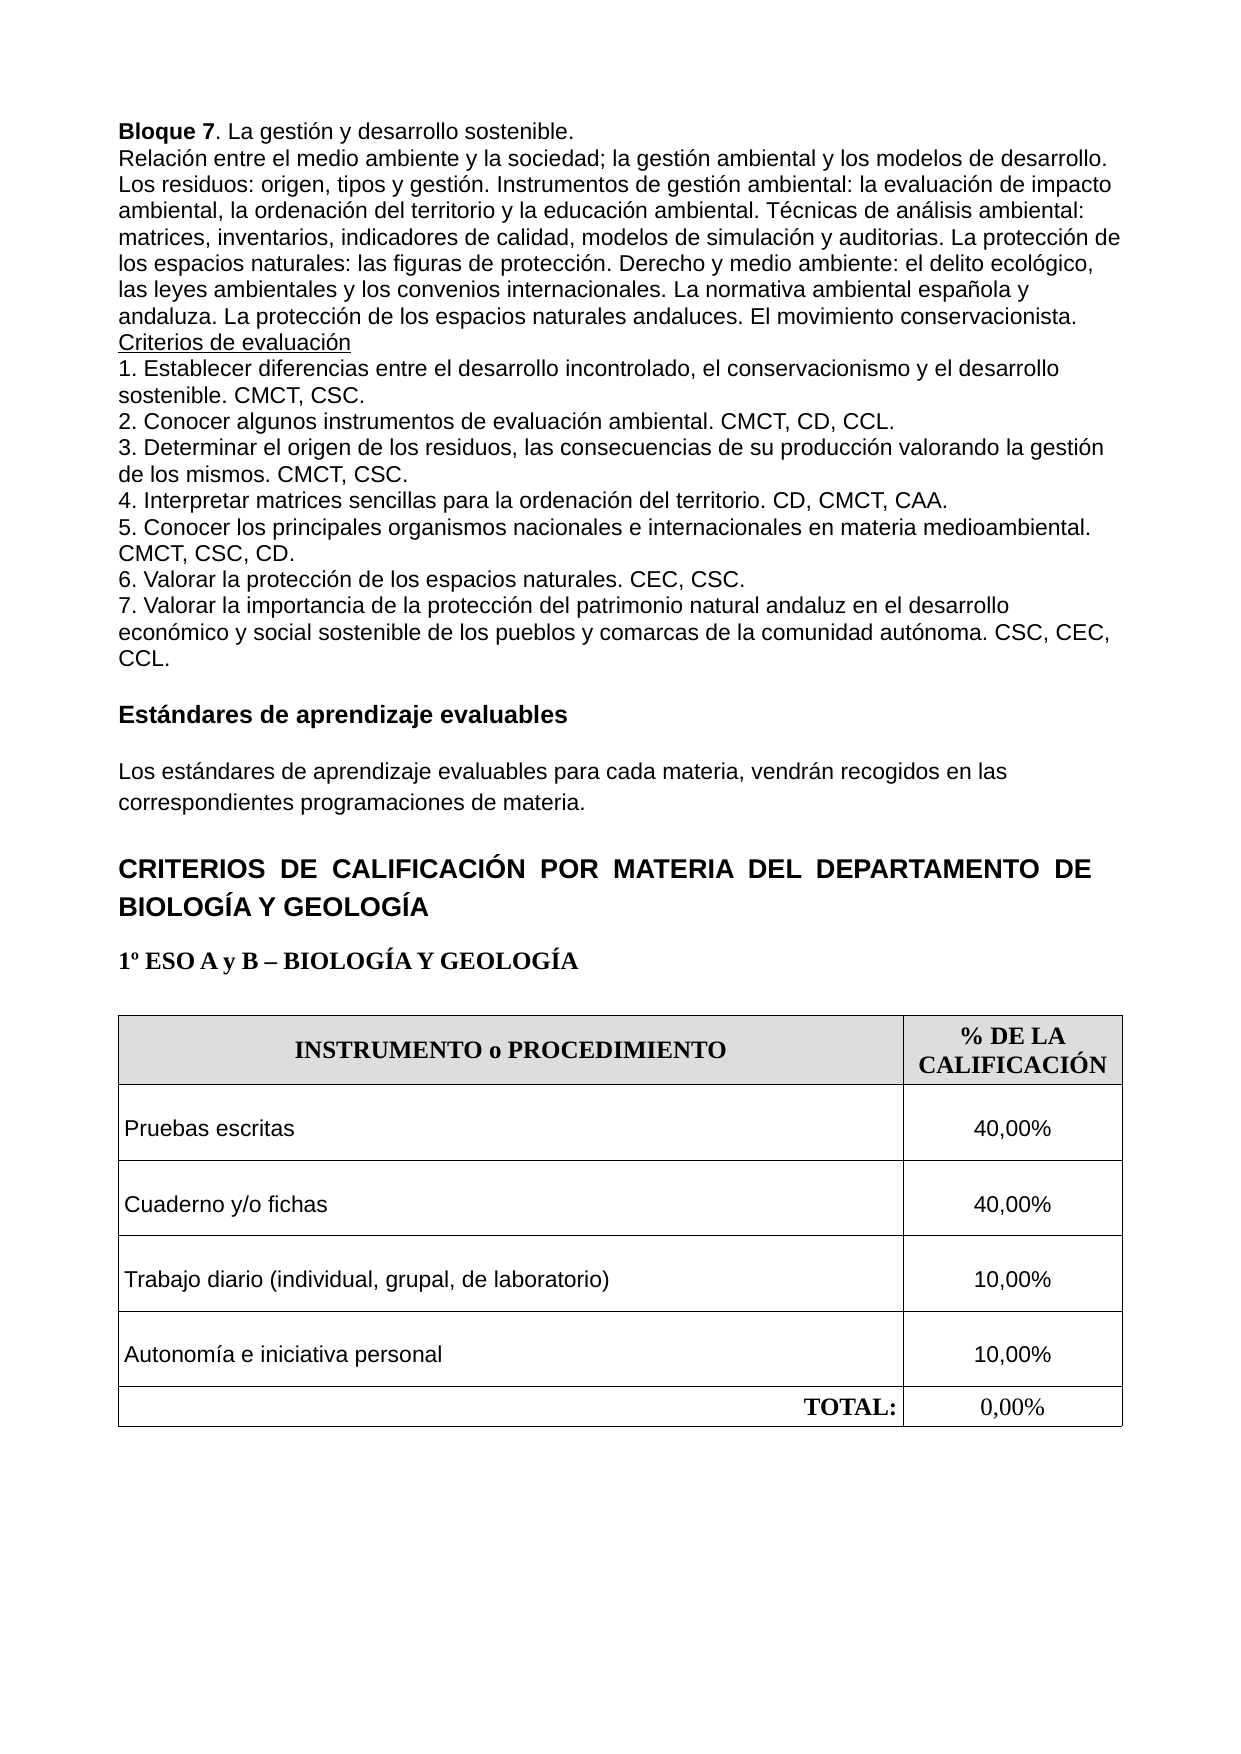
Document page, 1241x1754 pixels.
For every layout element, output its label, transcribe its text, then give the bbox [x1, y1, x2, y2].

table_cell Autonomía e iniciativa personal [119, 1312, 903, 1386]
table_header % DE LA CALIFICACIÓN [904, 1016, 1122, 1084]
table_cell 40,00% [904, 1161, 1122, 1235]
text Los estándares de aprendizaje evaluables para cada materia, vendrán recogidos en las correspondientes programaciones de materia. [118, 758, 1122, 816]
table_cell 10,00% [904, 1236, 1122, 1311]
text Criterios de evaluación [118, 329, 1122, 355]
table_cell 10,00% [904, 1312, 1122, 1386]
text 7. Valorar la importancia de la protección del patrimonio natural andaluz en el desarrollo económico y social sostenible de los pueblos y comarcas de la comunidad autónoma. CSC, CEC, CCL. [118, 592, 1122, 672]
text 4. Interpretar matrices sencillas para la ordenación del territorio. CD, CMCT, CAA. [118, 487, 1122, 513]
text CRITERIOS DE CALIFICACIÓN POR MATERIA DEL DEPARTAMENTO DE BIOLOGÍA Y GEOLOGÍA [118, 853, 1093, 922]
table_cell Pruebas escritas [119, 1085, 903, 1160]
table_cell Cuaderno y/o fichas [119, 1161, 903, 1235]
text 1º ESO A y B – BIOLOGÍA Y GEOLOGÍA [118, 946, 1122, 975]
text 6. Valorar la protección de los espacios naturales. CEC, CSC. [118, 566, 1122, 592]
table_header INSTRUMENTO o PROCEDIMIENTO [119, 1016, 903, 1084]
table_cell TOTAL: [119, 1387, 903, 1426]
text 3. Determinar el origen de los residuos, las consecuencias de su producción valorando la gestión de los mismos. CMCT, CSC. [118, 434, 1122, 487]
text Estándares de aprendizaje evaluables [118, 700, 1122, 729]
table_cell Trabajo diario (individual, grupal, de laboratorio) [119, 1236, 903, 1311]
text 5. Conocer los principales organismos nacionales e internacionales en materia medioambiental. CMCT, CSC, CD. [118, 513, 1122, 566]
table_cell 40,00% [904, 1085, 1122, 1160]
table_cell 100,00% [904, 1387, 1122, 1426]
text 1. Establecer diferencias entre el desarrollo incontrolado, el conservacionismo y el desarrollo sostenible. CMCT, CSC. [118, 355, 1122, 408]
text 2. Conocer algunos instrumentos de evaluación ambiental. CMCT, CD, CCL. [118, 408, 1122, 434]
text Relación entre el medio ambiente y la sociedad; la gestión ambiental y los modelos de desarrollo. Los residuos: origen, tipos y gestión. Instrumentos de gestión ambiental: la evaluación de impacto ambiental, la ordenación del territorio y la educación ambiental. Técnicas de análisis ambiental: matrices, inventarios, indicadores de calidad, modelos de simulación y auditorias. La protección de los espacios naturales: las figuras de protección. Derecho y medio ambiente: el delito ecológico, las leyes ambientales y los convenios internacionales. La normativa ambiental española y andaluza. La protección de los espacios naturales andaluces. El movimiento conservacionista. [118, 144, 1122, 329]
text Bloque 7. La gestión y desarrollo sostenible. [118, 118, 1122, 144]
